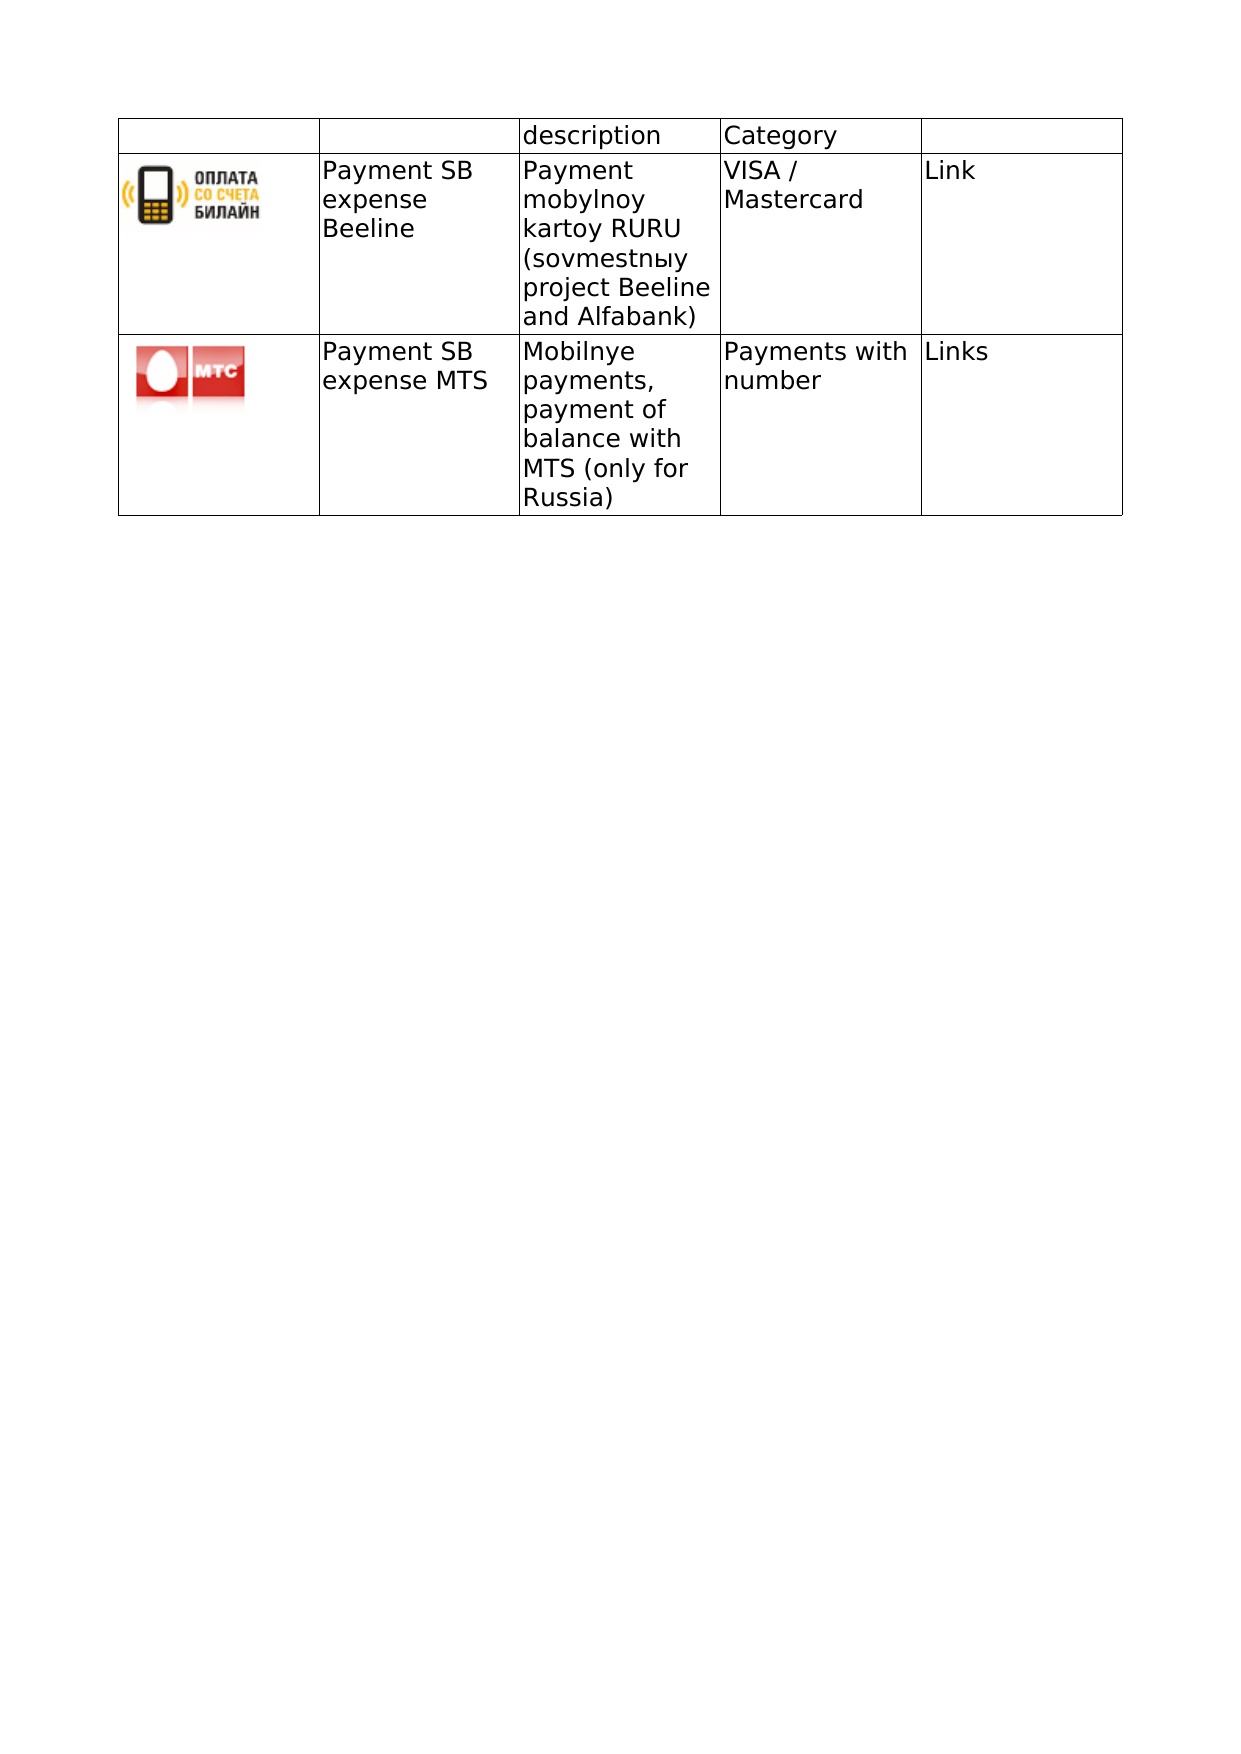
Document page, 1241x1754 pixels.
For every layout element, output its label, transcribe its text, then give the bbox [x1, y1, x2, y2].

table_cell Link [922, 154, 1122, 334]
table_cell [119, 335, 319, 515]
table_cell VISA / Mastercard [721, 154, 921, 334]
table_cell Payment SB expense Beeline [320, 154, 519, 334]
table_cell Mobilnye payments, payment of balance with MTS (only for Russia) [520, 335, 720, 515]
picture [121, 337, 262, 414]
table_cell [119, 154, 319, 334]
picture [121, 156, 262, 233]
table_cell [119, 119, 319, 153]
table_cell description [520, 119, 720, 153]
table_cell [320, 119, 519, 153]
table_cell Payment SB expense MTS [320, 335, 519, 515]
table_cell Links [922, 335, 1122, 515]
table_cell Payment mobylnoy kartoy RURU (sovmestnыy project Beeline and Alfabank) [520, 154, 720, 334]
table_cell [922, 119, 1122, 153]
table_cell Payments with number [721, 335, 921, 515]
table_cell Category [721, 119, 921, 153]
